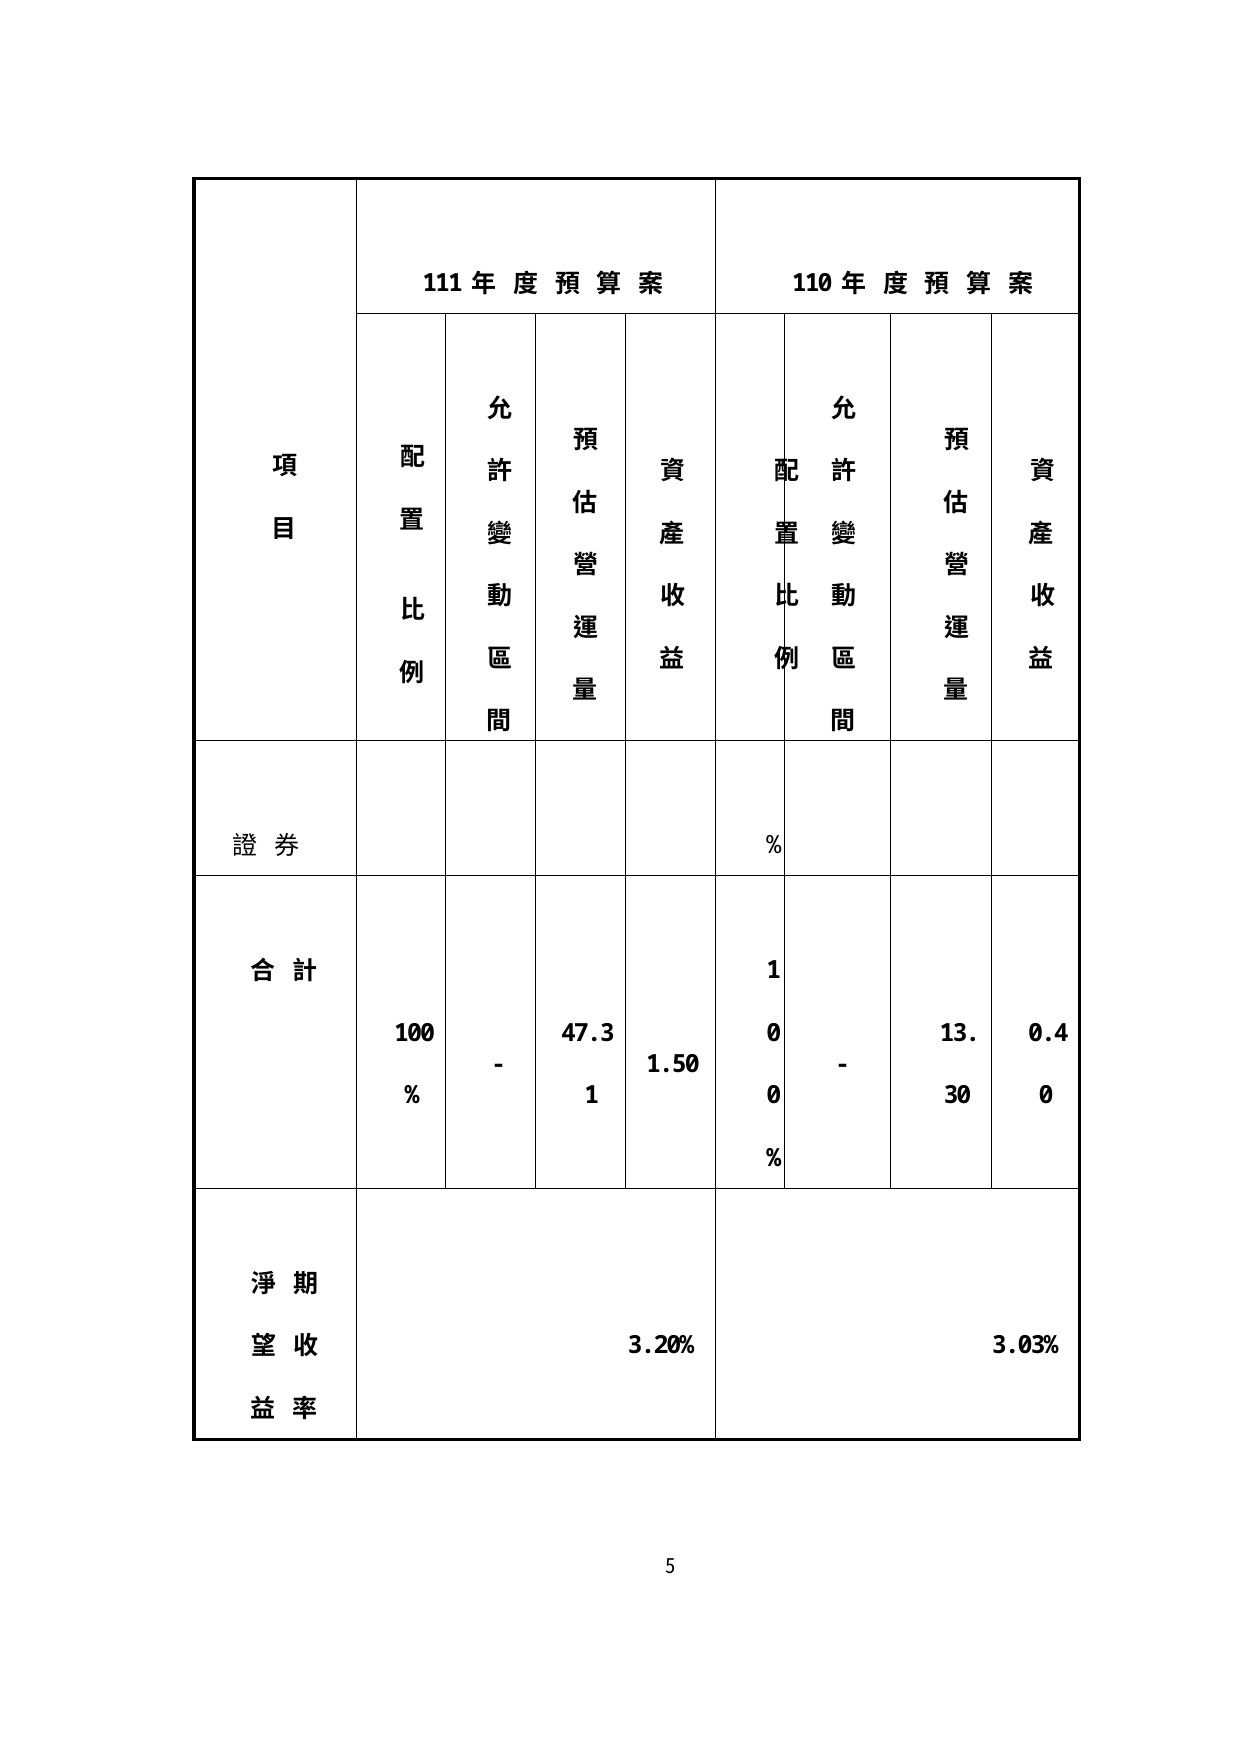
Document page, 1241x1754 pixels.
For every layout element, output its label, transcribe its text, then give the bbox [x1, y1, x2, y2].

table_cell 合計 [196, 876, 356, 1188]
table_cell [891, 741, 991, 875]
table_cell [626, 741, 715, 875]
table_cell 淨期望收益率 [196, 1189, 356, 1438]
table_cell 100% [716, 876, 784, 1188]
table_cell 1.50 [626, 876, 715, 1188]
table_cell 允許變動區間 [785, 314, 890, 740]
table_cell 0.40 [992, 876, 1078, 1188]
table_cell - [446, 876, 535, 1188]
table_cell [992, 741, 1078, 875]
table_cell 證券 [196, 741, 356, 875]
table_cell 3.20% [357, 1189, 715, 1438]
table_cell - [785, 876, 890, 1188]
table_cell [446, 741, 535, 875]
table_cell 13.30 [891, 876, 991, 1188]
table_cell [785, 741, 890, 875]
table_cell 資產 收益 [626, 314, 715, 740]
table_cell 配置 比例 [357, 314, 445, 740]
table_cell 100% [357, 876, 445, 1188]
table_cell 預估 營運量 [536, 314, 625, 740]
table_cell 資產 收益 [992, 314, 1078, 740]
table_cell 配置比例 [716, 314, 784, 740]
table_header 110年度預算案 [716, 180, 1078, 313]
table_cell 預估 營運量 [891, 314, 991, 740]
table_cell [357, 741, 445, 875]
table_cell % [716, 741, 784, 875]
table_header 項 目 [196, 180, 356, 740]
table_cell 47.31 [536, 876, 625, 1188]
table_cell 3.03% [716, 1189, 1078, 1438]
table_cell 允許變動區間 [446, 314, 535, 740]
table_cell [536, 741, 625, 875]
table_header 111年度預算案 [357, 180, 715, 313]
